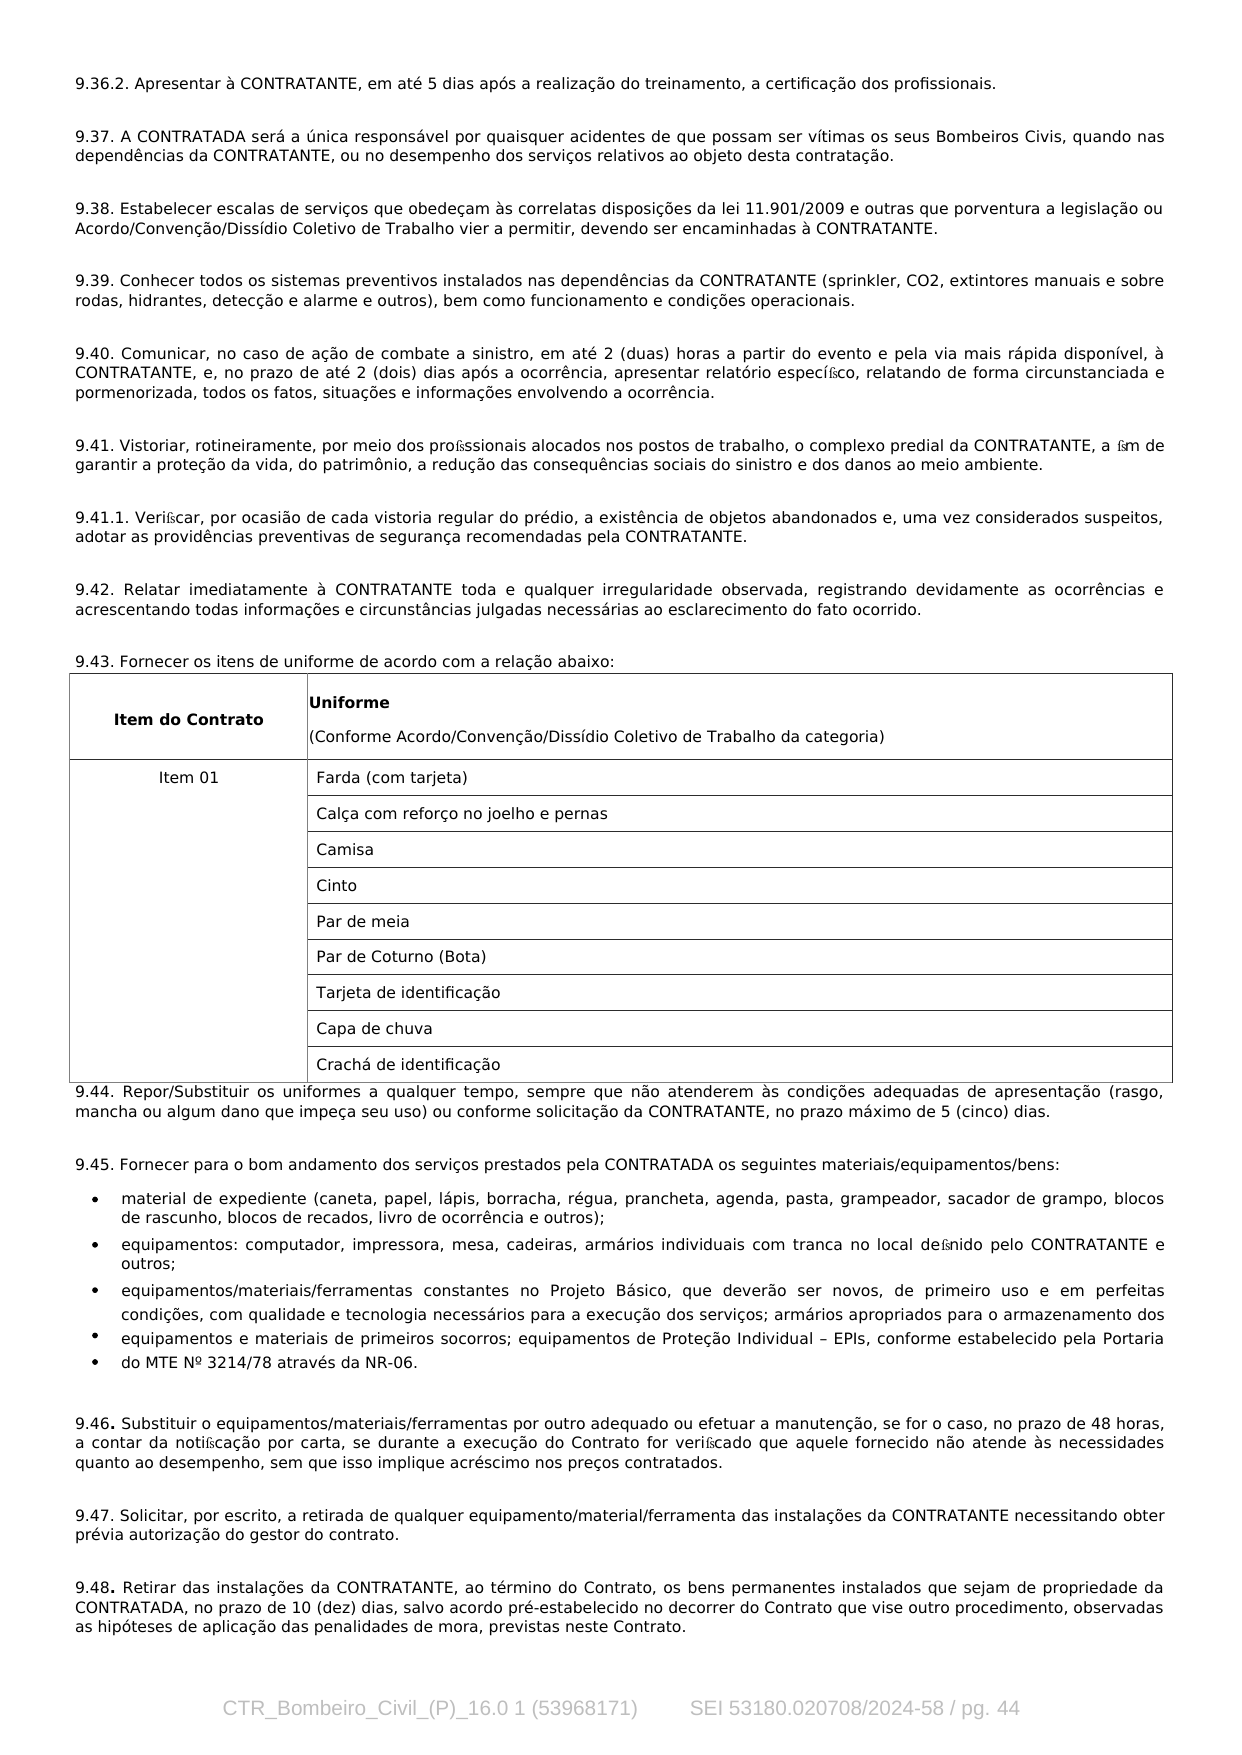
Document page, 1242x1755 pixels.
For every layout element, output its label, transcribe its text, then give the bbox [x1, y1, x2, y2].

text 9.41. Vistoriar, rotineiramente, por meio dos prossionais alocados nos postos de trabalho, o complexo predial da CONTRATANTE, a m de garantir a proteção da vida, do patrimônio, a redução das consequências sociais do sinistro e dos danos ao meio ambiente. [75, 436, 1166, 474]
table_cell Par de meia [308, 904, 1172, 938]
text 9.48. Retirar das instalações da CONTRATANTE, ao término do Contrato, os bens permanentes instalados que sejam de propriedade da CONTRATADA, no prazo de 10 (dez) dias, salvo acordo pré-estabelecido no decorrer do Contrato que vise outro procedimento, observadas as hipóteses de aplicação das penalidades de mora, previstas neste Contrato. [75, 1579, 1166, 1636]
text equipamentos/materiais/ferramentas constantes no Projeto Básico, que deverão ser novos, de primeiro uso e em perfeitas condições, com qualidade e tecnologia necessários para a execução dos serviços; armários apropriados para o armazenamento dos equipamentos e materiais de primeiros socorros; equipamentos de Proteção Individual – EPIs, conforme estabelecido pela Portaria do MTE Nº 3214/78 através da NR-06. [93, 1282, 1166, 1372]
text 9.40. Comunicar, no caso de ação de combate a sinistro, em até 2 (duas) horas a partir do evento e pela via mais rápida disponível, à CONTRATANTE, e, no prazo de até 2 (dois) dias após a ocorrência, apresentar relatório especíco, relatando de forma circunstanciada e pormenorizada, todos os fatos, situações e informações envolvendo a ocorrência. [75, 345, 1166, 402]
text 9.36.2. Apresentar à CONTRATANTE, em até 5 dias após a realização do treinamento, a certificação dos profissionais. [75, 75, 1166, 93]
table_cell Item 01 [70, 760, 307, 1082]
table_cell Crachá de identificação [308, 1047, 1172, 1082]
text 9.46. Substituir o equipamentos/materiais/ferramentas por outro adequado ou efetuar a manutenção, se for o caso, no prazo de 48 horas, a contar da noticação por carta, se durante a execução do Contrato for vericado que aquele fornecido não atende às necessidades quanto ao desempenho, sem que isso implique acréscimo nos preços contratados. [75, 1415, 1166, 1472]
text 9.44. Repor/Substituir os uniformes a qualquer tempo, sempre que não atenderem às condições adequadas de apresentação (rasgo, mancha ou algum dano que impeça seu uso) ou conforme solicitação da CONTRATANTE, no prazo máximo de 5 (cinco) dias. [75, 1083, 1166, 1121]
table_cell Capa de chuva [308, 1011, 1172, 1046]
text 9.43. Fornecer os itens de uniforme de acordo com a relação abaixo: [75, 653, 1166, 672]
text equipamentos: computador, impressora, mesa, cadeiras, armários individuais com tranca no local denido pelo CONTRATANTE e outros; [93, 1236, 1166, 1273]
text 9.45. Fornecer para o bom andamento dos serviços prestados pela CONTRATADA os seguintes materiais/equipamentos/bens: [75, 1156, 1166, 1174]
text 9.47. Solicitar, por escrito, a retirada de qualquer equipamento/material/ferramenta das instalações da CONTRATANTE necessitando obter prévia autorização do gestor do contrato. [75, 1507, 1166, 1544]
table_cell Cinto [308, 868, 1172, 902]
text material de expediente (caneta, papel, lápis, borracha, régua, prancheta, agenda, pasta, grampeador, sacador de grampo, blocos de rascunho, blocos de recados, livro de ocorrência e outros); [93, 1190, 1166, 1227]
text 9.38. Estabelecer escalas de serviços que obedeçam às correlatas disposições da lei 11.901/2009 e outras que porventura a legislação ou Acordo/Convenção/Dissídio Coletivo de Trabalho vier a permitir, devendo ser encaminhadas à CONTRATANTE. [75, 200, 1166, 238]
text 9.42. Relatar imediatamente à CONTRATANTE toda e qualquer irregularidade observada, registrando devidamente as ocorrências e acrescentando todas informações e circunstâncias julgadas necessárias ao esclarecimento do fato ocorrido. [75, 581, 1166, 619]
table_cell Tarjeta de identificação [308, 975, 1172, 1010]
text 9.37. A CONTRATADA será a única responsável por quaisquer acidentes de que possam ser vítimas os seus Bombeiros Civis, quando nas dependências da CONTRATANTE, ou no desempenho dos serviços relativos ao objeto desta contratação. [75, 128, 1166, 166]
table_header Item do Contrato [70, 674, 307, 759]
table_cell Camisa [308, 832, 1172, 867]
table_header Uniforme (Conforme Acordo/Convenção/Dissídio Coletivo de Trabalho da categoria) [308, 674, 1172, 759]
table_cell Farda (com tarjeta) [308, 760, 1172, 795]
text 9.39. Conhecer todos os sistemas preventivos instalados nas dependências da CONTRATANTE (sprinkler, CO2, extintores manuais e sobre rodas, hidrantes, detecção e alarme e outros), bem como funcionamento e condições operacionais. [75, 272, 1166, 310]
table_cell Par de Coturno (Bota) [308, 940, 1172, 974]
text 9.41.1. Vericar, por ocasião de cada vistoria regular do prédio, a existência de objetos abandonados e, uma vez considerados suspeitos, adotar as providências preventivas de segurança recomendadas pela CONTRATANTE. [75, 509, 1166, 546]
table_cell Calça com reforço no joelho e pernas [308, 796, 1172, 831]
